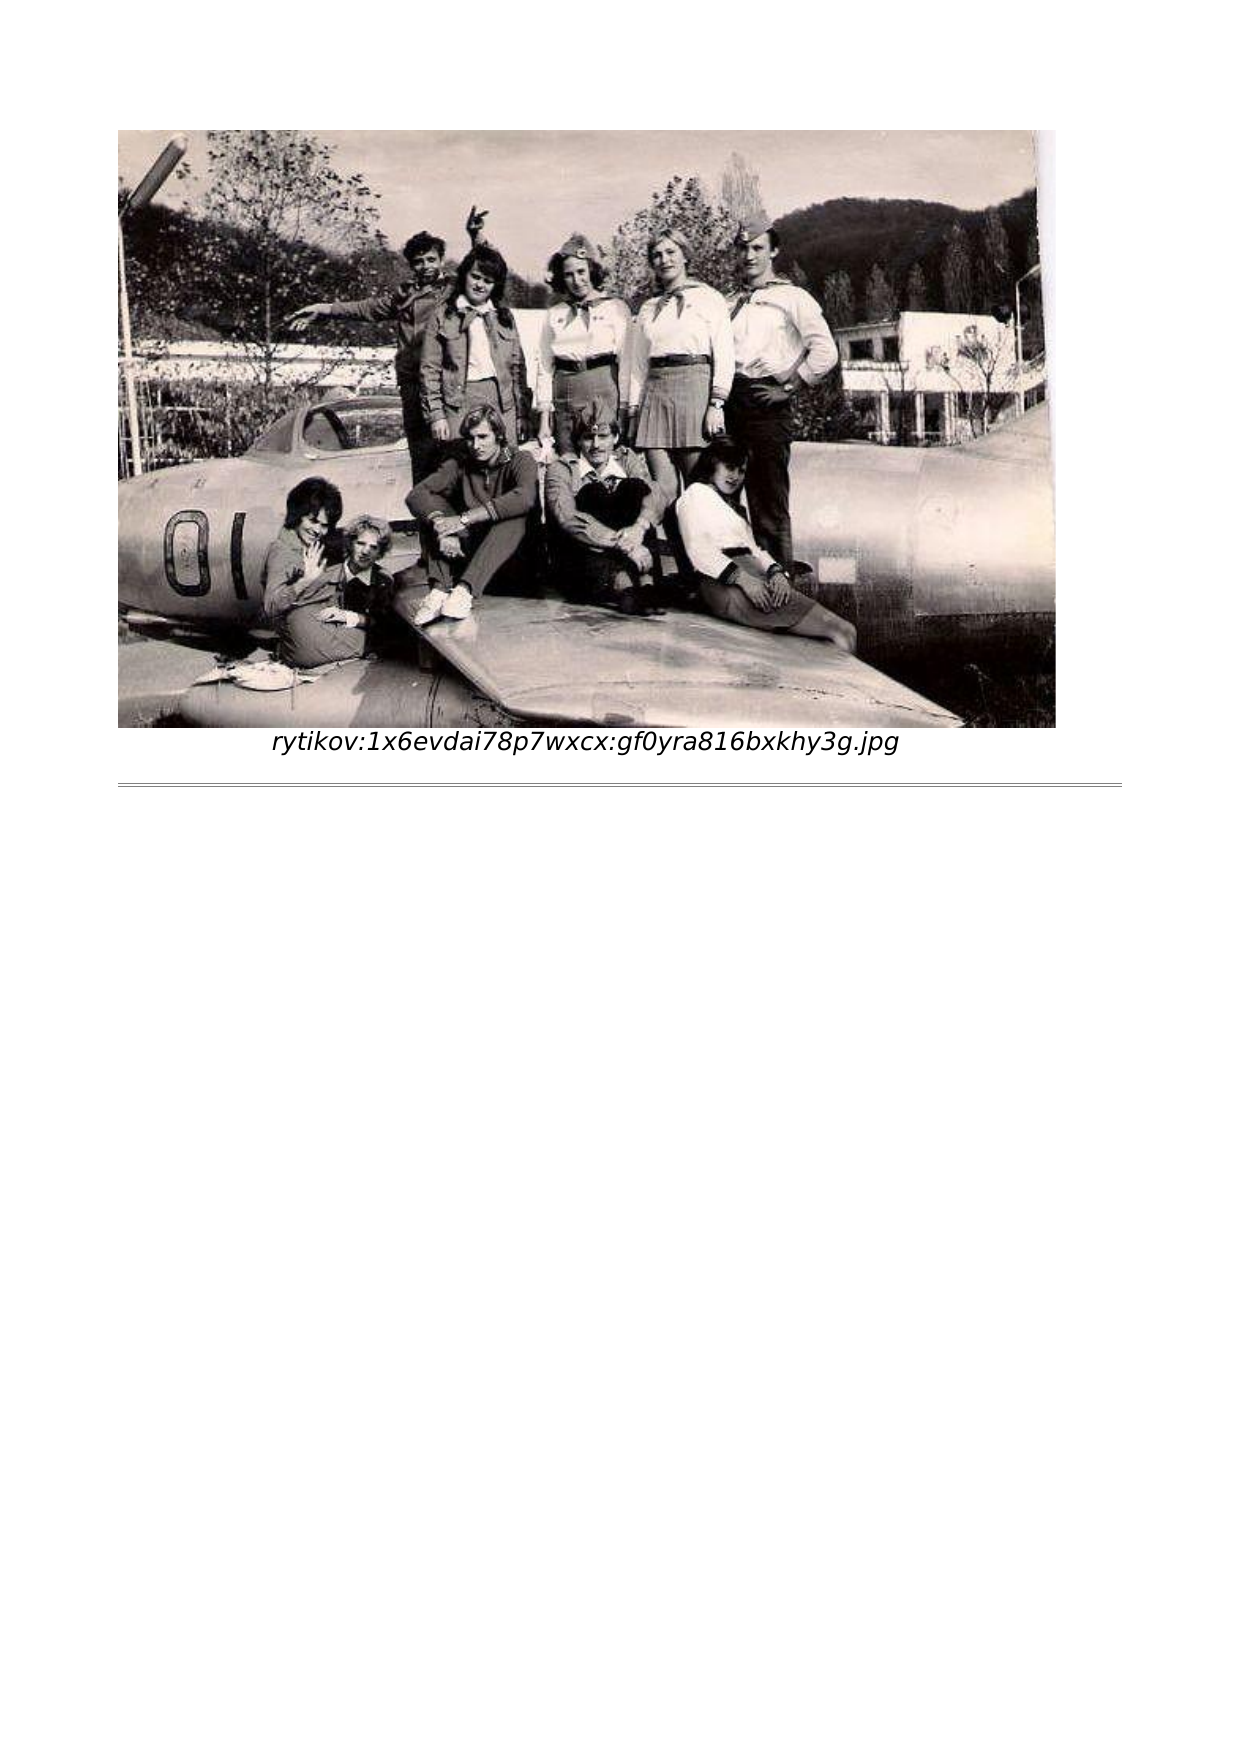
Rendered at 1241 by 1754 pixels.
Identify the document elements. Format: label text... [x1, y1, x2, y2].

text rytikov:1x6evdai78p7wxcx:gf0yra816bxkhy3g.jpg [118, 728, 1056, 756]
picture [118, 130, 1056, 728]
